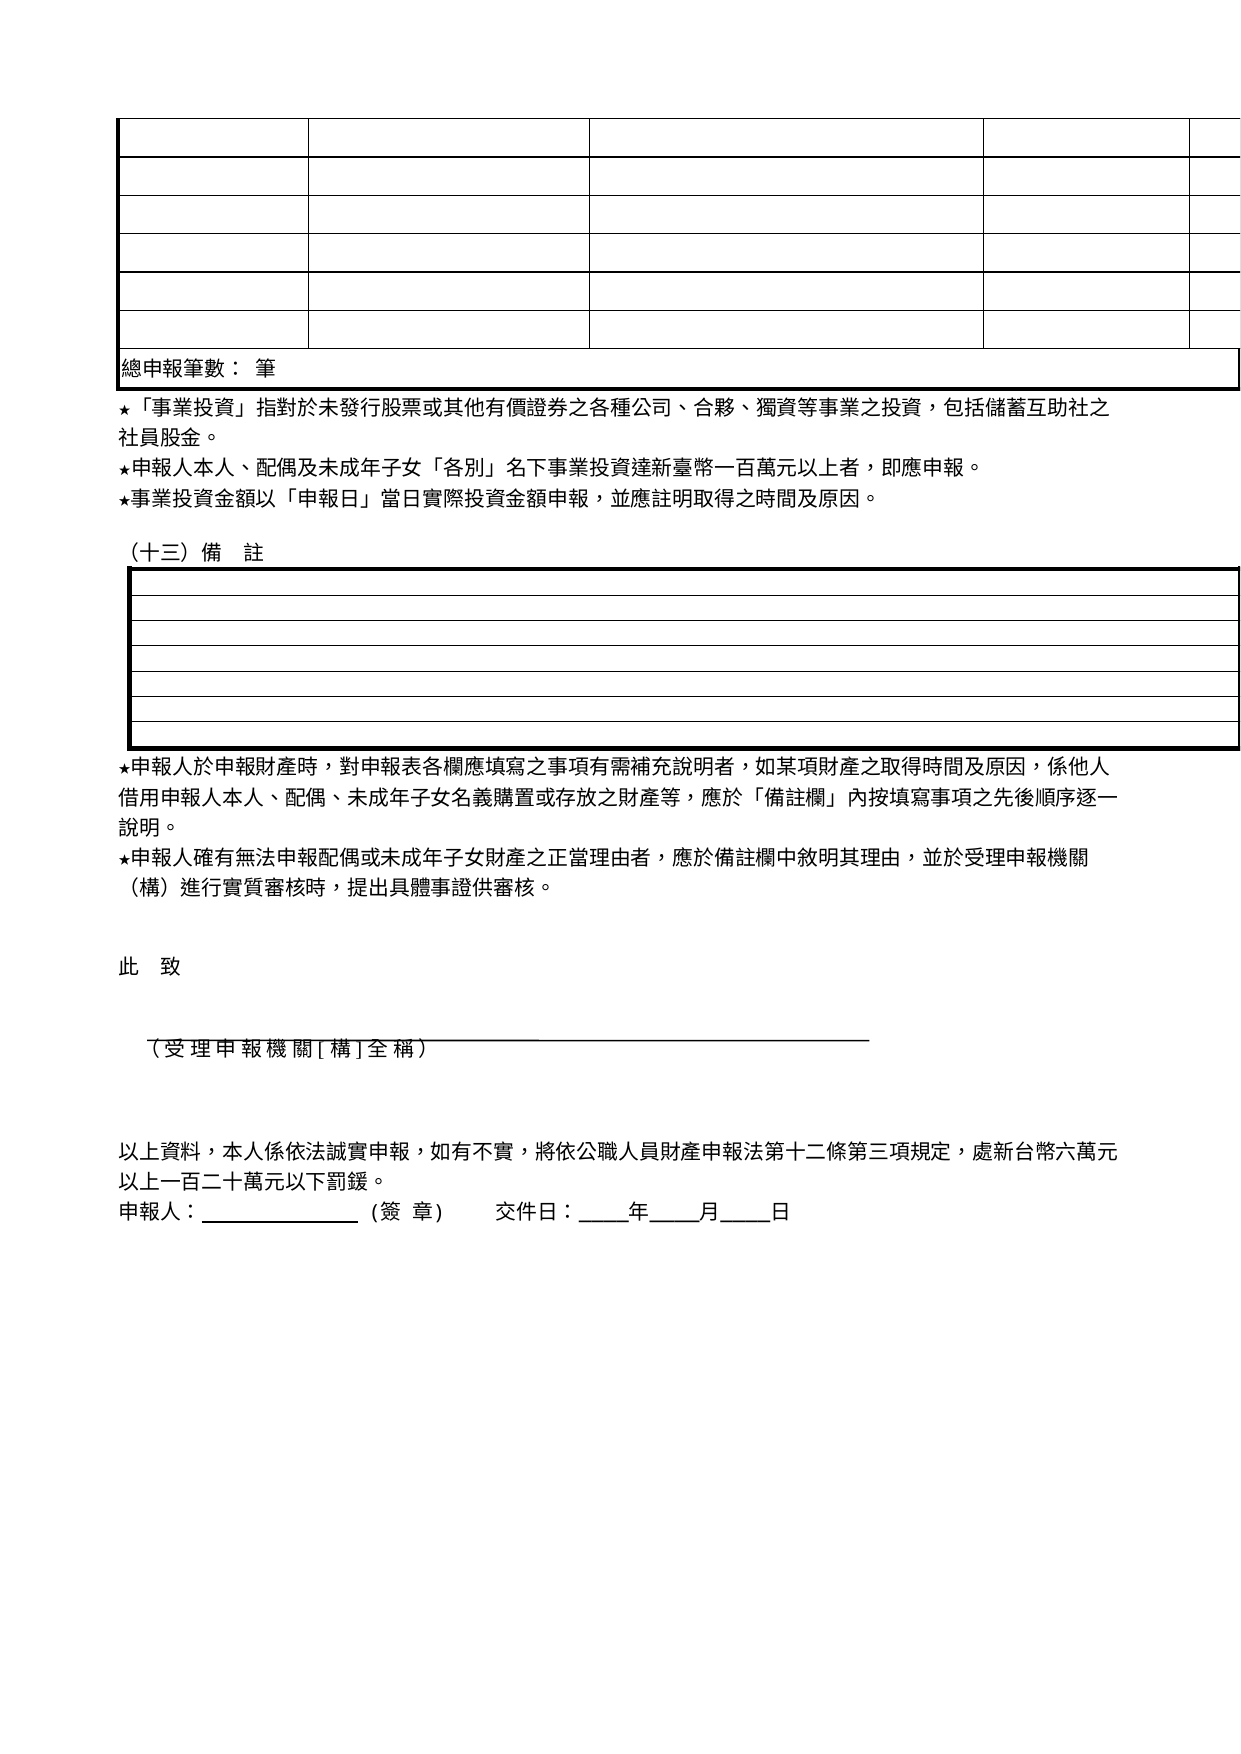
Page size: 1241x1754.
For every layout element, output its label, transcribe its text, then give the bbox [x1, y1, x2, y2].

text 以上資料，本人係依法誠實申報，如有不實，將依公職人員財產申報法第十二條第三項規定，處新台幣六萬元以上一百二十萬元以下罰鍰。 [118, 1135, 1122, 1195]
table_cell [984, 196, 1189, 233]
table_cell [309, 273, 589, 310]
text 申報人： (簽 章) 交件日：____年____月____日 [118, 1195, 1122, 1226]
table_cell [132, 596, 1238, 620]
text ★事業投資金額以「申報日」當日實際投資金額申報，並應註明取得之時間及原因。 [118, 482, 1122, 512]
table_cell [1190, 273, 1240, 310]
table_cell [309, 234, 589, 271]
table_cell [120, 196, 308, 233]
table_cell [120, 311, 308, 348]
table_cell [1190, 311, 1240, 348]
table_cell [309, 119, 589, 156]
table_cell [590, 273, 983, 310]
table_cell [590, 119, 983, 156]
text 此 致 [118, 950, 1122, 980]
text ★申報人於申報財產時，對申報表各欄應填寫之事項有需補充說明者，如某項財產之取得時間及原因，係他人借用申報人本人、配偶、未成年子女名義購置或存放之財產等，應於「備註欄」內按填寫事項之先後順序逐一說明。 [118, 751, 1122, 841]
table_cell [309, 196, 589, 233]
text （ 受 理 申 報 機 關 [ 構 ] 全 稱 ） [118, 1033, 1122, 1063]
table_cell [590, 234, 983, 271]
table_cell [984, 234, 1189, 271]
text ★申報人本人、配偶及未成年子女「各別」名下事業投資達新臺幣一百萬元以上者，即應申報。 [118, 452, 1122, 482]
table_cell [1190, 119, 1240, 156]
table_cell [1190, 196, 1240, 233]
table_cell [120, 273, 308, 310]
text （十三）備 註 [118, 536, 1122, 566]
table_cell [590, 196, 983, 233]
table_cell [984, 158, 1189, 195]
table_cell 總申報筆數： 筆 [120, 349, 1238, 387]
table_cell [132, 697, 1238, 721]
table_cell [132, 646, 1238, 671]
table_cell [984, 273, 1189, 310]
table_cell [132, 672, 1238, 696]
table_cell [984, 119, 1189, 156]
text ★申報人確有無法申報配偶或未成年子女財產之正當理由者，應於備註欄中敘明其理由，並於受理申報機關（構）進行實質審核時，提出具體事證供審核。 [118, 841, 1122, 902]
table_cell [132, 722, 1238, 746]
table_header [132, 571, 1238, 595]
table_cell [984, 311, 1189, 348]
text ★「事業投資」指對於未發行股票或其他有價證券之各種公司、合夥、獨資等事業之投資，包括儲蓄互助社之社員股金。 [118, 391, 1122, 452]
table_cell [309, 311, 589, 348]
table_cell [132, 621, 1238, 645]
table_cell [1190, 158, 1240, 195]
table_cell [120, 158, 308, 195]
table_cell [1190, 234, 1240, 271]
table_cell [309, 158, 589, 195]
table_cell [120, 119, 308, 156]
table_cell [590, 158, 983, 195]
table_cell [590, 311, 983, 348]
table_cell [120, 234, 308, 271]
